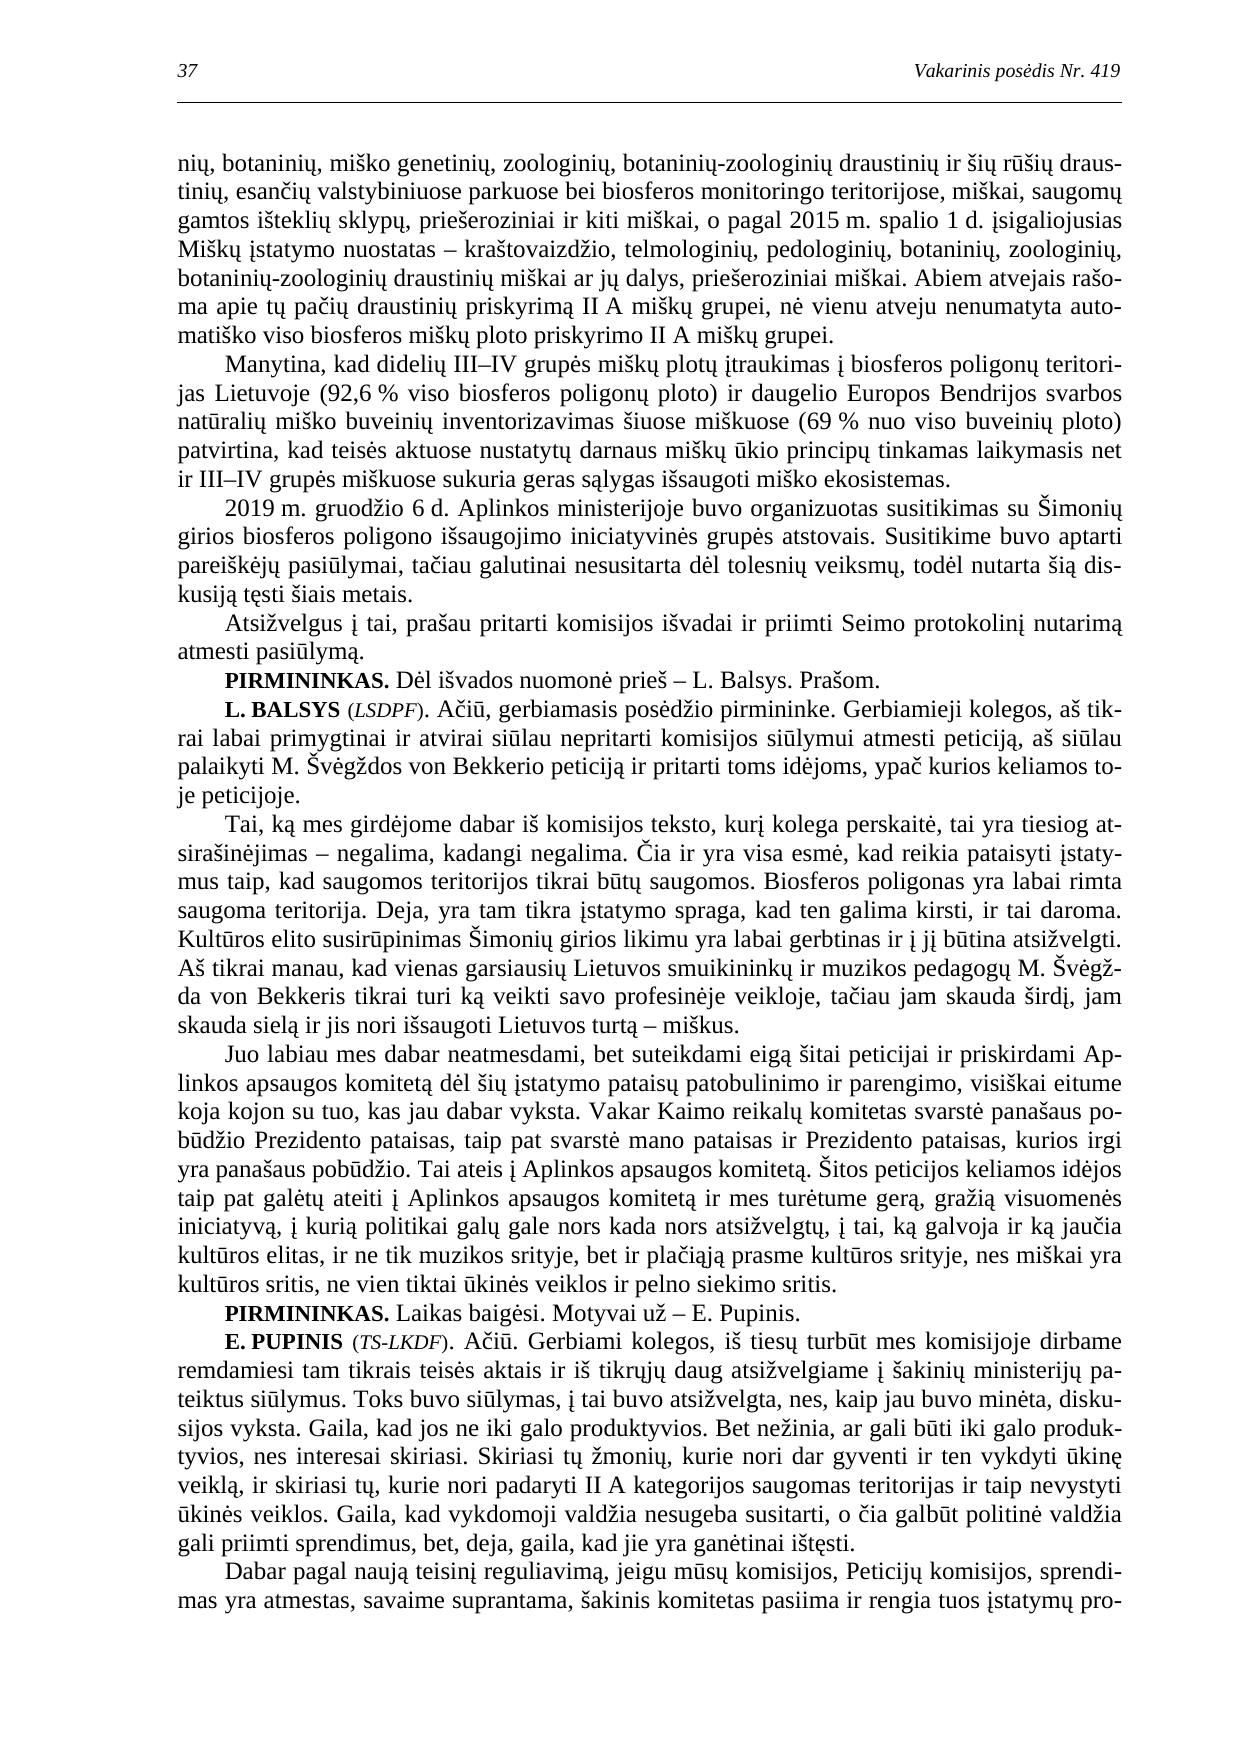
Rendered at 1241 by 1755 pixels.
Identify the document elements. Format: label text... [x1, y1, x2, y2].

text Ma­ny­ti­na, kad di­de­lių III–IV gru­pės miš­kų plo­tų įtrau­ki­mas į bios­fe­ros po­li­go­nų te­ri­to­ri­jas Lie­tu­vo­je (92,6 % vi­so bios­fe­ros po­li­go­nų plo­to) ir dau­ge­lio Eu­ro­pos Ben­dri­jos svar­bos na­tū­ra­lių miš­ko bu­vei­nių in­ven­to­ri­za­vi­mas šiuo­se miš­kuo­se (69 % nuo vi­so bu­vei­nių plo­to) pa­tvir­ti­na, kad tei­sės ak­tuo­se nu­sta­ty­tų dar­naus miš­kų ūkio prin­ci­pų tin­ka­mas lai­ky­ma­sis net ir III–IV gru­pės miš­kuo­se su­ku­ria ge­ras są­ly­gas iš­sau­go­ti miš­ko eko­sis­te­mas. [177, 349, 1122, 493]
text At­si­žvel­gus į tai, pra­šau pri­tar­ti ko­mi­si­jos iš­va­dai ir pri­im­ti Sei­mo pro­to­ko­li­nį nu­ta­ri­mą at­mes­ti pa­siū­ly­mą. [177, 608, 1122, 665]
text nių, bo­ta­ni­nių, miš­ko ge­ne­ti­nių, zo­o­lo­gi­nių, bo­ta­ni­nių-zo­o­lo­gi­nių draus­ti­nių ir šių rū­šių draus­ti­nių, esan­čių vals­ty­bi­niuo­se par­kuo­se bei bios­fe­ros mo­ni­to­rin­go te­ri­to­ri­jo­se, miš­kai, sau­go­mų gam­tos iš­tek­lių skly­pų, prie­še­ro­zi­niai ir ki­ti miš­kai, o pa­gal 2015 m. spa­lio 1 d. įsi­ga­lio­ju­sias Miš­kų įsta­ty­mo nuo­sta­tas – kraš­to­vaiz­džio, tel­mo­lo­gi­nių, pe­do­lo­gi­nių, bo­ta­ni­nių, zo­o­lo­gi­nių, bo­ta­ni­nių-zo­o­lo­gi­nių draus­ti­nių miš­kai ar jų da­lys, prie­še­ro­zi­niai miš­kai. Abiem at­ve­jais ra­šo­ma apie tų pa­čių draus­ti­nių pri­sky­ri­mą II A miš­kų gru­pei, nė vie­nu at­ve­ju ne­nu­ma­ty­ta au­to­ma­tiš­ko vi­so bios­fe­ros miš­kų plo­to pri­sky­ri­mo II A miš­kų gru­pei. [177, 148, 1122, 349]
text 2019 m. gruo­džio 6 d. Ap­lin­kos mi­nis­te­ri­jo­je bu­vo or­ga­ni­zuo­tas su­si­ti­ki­mas su Ši­mo­nių gi­rios bios­fe­ros po­li­go­no iš­sau­go­ji­mo ini­cia­ty­vi­nės gru­pės at­sto­vais. Su­si­ti­ki­me bu­vo ap­tar­ti pa­reiš­kė­jų pa­siū­ly­mai, ta­čiau ga­lu­ti­nai ne­su­si­tar­ta dėl to­les­nių veiks­mų, to­dėl nu­tar­ta šią dis­ku­si­ją tęs­ti šiais me­tais. [177, 493, 1122, 608]
text E. PUPINIS (TS-LKDF). Ačiū. Ger­bia­mi ko­le­gos, iš tie­sų tur­būt mes ko­mi­si­jo­je dir­ba­me rem­da­mie­si tam tik­rais tei­sės ak­tais ir iš tik­rų­jų daug at­si­žvel­gia­me į ša­ki­nių mi­nis­te­ri­jų pa­teik­tus siū­ly­mus. Toks bu­vo siū­ly­mas, į tai bu­vo at­si­žvelg­ta, nes, kaip jau bu­vo mi­nė­ta, dis­ku­si­jos vyks­ta. Gai­la, kad jos ne iki ga­lo pro­duk­ty­vios. Bet ne­ži­nia, ar ga­li bū­ti iki ga­lo pro­duk­ty­vios, nes in­te­re­sai ski­ria­si. Ski­ria­si tų žmo­nių, ku­rie no­ri dar gy­ven­ti ir ten vyk­dy­ti ūki­nę veik­lą, ir ski­ria­si tų, ku­rie no­ri pa­da­ry­ti II A ka­te­go­ri­jos sau­go­mas te­ri­to­ri­jas ir taip ne­vys­ty­ti ūki­nės veik­los. Gai­la, kad vyk­do­mo­ji val­džia ne­su­ge­ba su­si­tar­ti, o čia gal­būt po­li­ti­nė val­džia ga­li pri­im­ti spren­di­mus, bet, de­ja, gai­la, kad jie yra ga­nė­ti­nai iš­tęs­ti. [177, 1326, 1122, 1556]
text PIRMININKAS. Dėl iš­va­dos nuo­mo­nė prieš – L. Bal­sys. Pra­šom. [177, 665, 1122, 694]
text Tai, ką mes gir­dė­jo­me da­bar iš ko­mi­si­jos teks­to, ku­rį ko­le­ga per­skai­tė, tai yra tie­siog at­si­ra­ši­nė­ji­mas – ne­ga­li­ma, ka­dan­gi ne­ga­li­ma. Čia ir yra vi­sa es­mė, kad rei­kia pa­tai­sy­ti įsta­ty­mus taip, kad sau­go­mos te­ri­to­ri­jos tik­rai bū­tų sau­go­mos. Bios­fe­ros po­li­go­nas yra la­bai rim­ta sau­go­ma te­ri­to­ri­ja. De­ja, yra tam tik­ra įsta­ty­mo spra­ga, kad ten ga­li­ma kirs­ti, ir tai da­ro­ma. Kul­tū­ros eli­to su­si­rū­pi­ni­mas Ši­mo­nių gi­rios li­ki­mu yra la­bai gerb­ti­nas ir į jį bū­ti­na at­si­žvelg­ti. Aš tik­rai ma­nau, kad vie­nas gar­siau­sių Lie­tu­vos smui­ki­nin­kų ir mu­zi­kos pe­da­go­gų M. Švėgž­da von Be­kkeris tik­rai tu­ri ką veik­ti sa­vo pro­fe­si­nė­je veik­lo­je, ta­čiau jam skau­da šir­dį, jam skau­da sie­lą ir jis no­ri iš­sau­go­ti Lie­tu­vos tur­tą – miš­kus. [177, 809, 1122, 1039]
text Da­bar pa­gal nau­ją tei­si­nį re­gu­lia­vi­mą, jei­gu mū­sų ko­mi­si­jos, Pe­ti­ci­jų ko­mi­si­jos, spren­di­mas yra at­mes­tas, sa­vai­me su­pran­ta­ma, ša­ki­nis ko­mi­te­tas pa­si­i­ma ir ren­gia tuos įsta­ty­mų pro­ [177, 1556, 1122, 1614]
text Juo la­biau mes da­bar ne­at­mes­da­mi, bet su­teik­da­mi ei­gą ši­tai pe­ti­ci­jai ir pri­skir­da­mi Ap­lin­kos ap­sau­gos ko­mi­te­tą dėl šių įsta­ty­mo pa­tai­sų pa­to­bu­li­ni­mo ir pa­ren­gi­mo, vi­siš­kai ei­tu­me ko­ja ko­jon su tuo, kas jau da­bar vyks­ta. Va­kar Kai­mo rei­ka­lų ko­mi­te­tas svars­tė pa­na­šaus po­bū­džio Pre­zi­den­to pa­tai­sas, taip pat svars­tė ma­no pa­tai­sas ir Pre­zi­den­to pa­tai­sas, ku­rios ir­gi yra pa­na­šaus po­bū­džio. Tai at­eis į Ap­lin­kos ap­sau­gos ko­mi­te­tą. Ši­tos pe­ti­ci­jos ke­lia­mos idė­jos taip pat ga­lė­tų at­ei­ti į Ap­lin­kos ap­sau­gos ko­mi­te­tą ir mes tu­rė­tu­me ge­rą, gra­žią vi­suo­me­nės ini­cia­ty­vą, į ku­rią po­li­ti­kai ga­lų ga­le nors ka­da nors at­si­žvelg­tų, į tai, ką gal­vo­ja ir ką jau­čia kul­tū­ros eli­tas, ir ne tik mu­zi­kos sri­ty­je, bet ir pla­či­ą­ją pras­me kul­tū­ros sri­ty­je, nes miš­kai yra kul­tū­ros sri­tis, ne vien tik­tai ūki­nės veik­los ir pel­no sie­ki­mo sri­tis. [177, 1039, 1122, 1298]
text PIRMININKAS. Lai­kas bai­gė­si. Mo­ty­vai už – E. Pu­pi­nis. [177, 1298, 1122, 1326]
text L. BALSYS (LSDPF). Ačiū, ger­bia­ma­sis po­sė­džio pir­mi­nin­ke. Ger­bia­mie­ji ko­le­gos, aš tik­rai la­bai pri­myg­ti­nai ir at­vi­rai siū­lau ne­pri­tar­ti ko­mi­si­jos siū­ly­mui at­mes­ti pe­ti­ci­ją, aš siū­lau pa­lai­ky­ti M. Švėgž­dos von Be­kke­rio pe­ti­ci­ją ir pri­tar­ti toms idė­joms, ypač ku­rios ke­lia­mos to­je pe­ti­ci­jo­je. [177, 694, 1122, 809]
